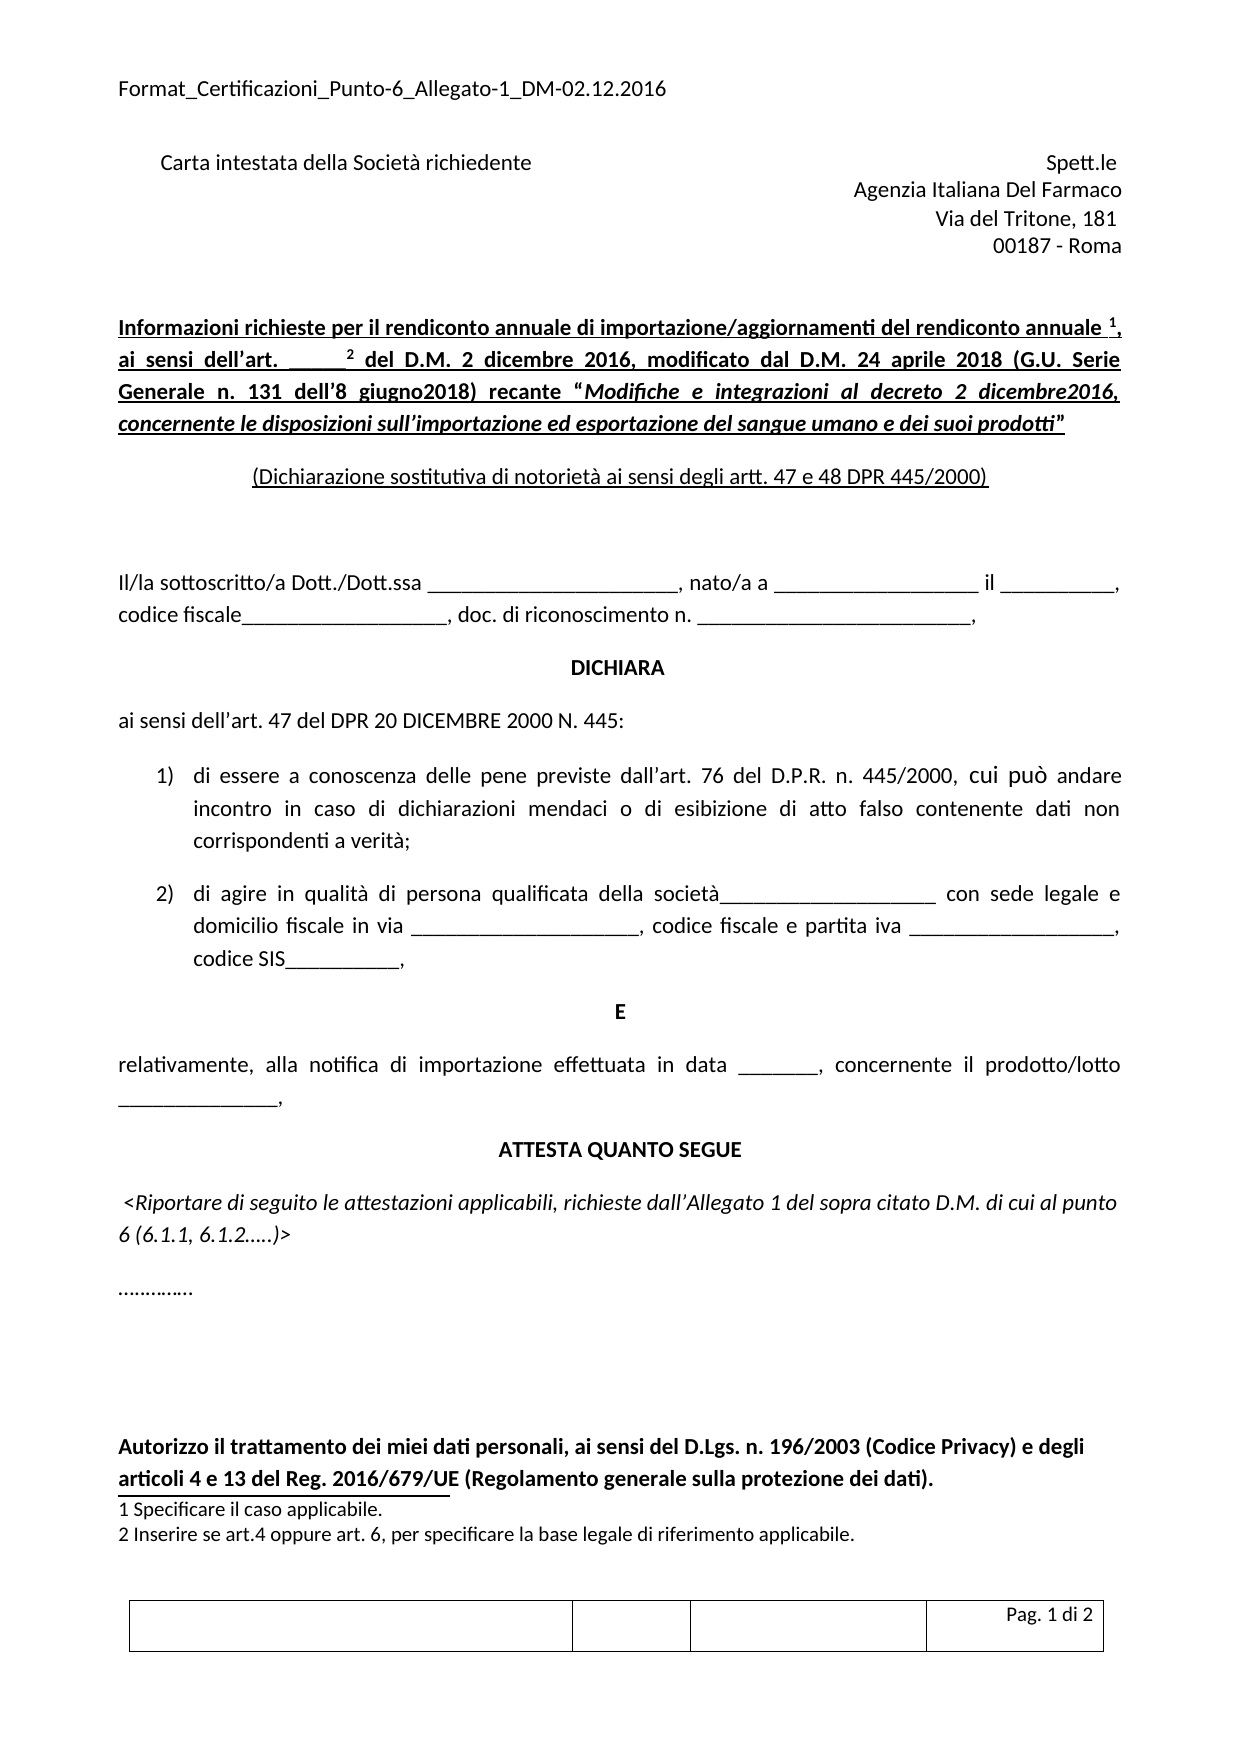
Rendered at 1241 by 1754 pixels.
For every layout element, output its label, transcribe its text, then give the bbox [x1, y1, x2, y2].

text Specificare il caso applicabile. [118, 1496, 1122, 1522]
text DICHIARA [118, 653, 1122, 682]
text Il/la sottoscritto/a Dott./Dott.ssa ______________________, nato/a a __________________ il __________, codice fiscale__________________, doc. di riconoscimento n. ________________________, [118, 568, 1122, 628]
text Informazioni richieste per il rendiconto annuale di importazione/aggiornamenti del rendiconto annuale , ai sensi dell’art. _____ del D.M. 2 dicembre 2016, modificato dal D.M. 24 aprile 2018 (G.U. Serie Generale n. 131 dell’8 giugno2018) recante “Modifiche e integrazioni al decreto 2 dicembre2016, concernente le disposizioni sull’importazione ed esportazione del sangue umano e dei suoi prodotti” [118, 338, 1122, 437]
text Informazioni richieste per il rendiconto annuale di importazione/aggiornamenti del rendiconto annuale , ai sensi dell’art. _____ del D.M. 2 dicembre 2016, modificato dal D.M. 24 aprile 2018 (G.U. Serie Generale n. 131 dell’8 giugno2018) recante “Modifiche e integrazioni al decreto 2 dicembre2016, concernente le disposizioni sull’importazione ed esportazione del sangue umano e dei suoi prodotti” [118, 313, 1122, 337]
text E [118, 997, 1122, 1025]
text (Dichiarazione sostitutiva di notorietà ai sensi degli artt. 47 e 48 DPR 445/2000) [118, 462, 1122, 490]
text ATTESTA QUANTO SEGUE [118, 1135, 1122, 1163]
text Autorizzo il trattamento dei miei dati personali, ai sensi del D.Lgs. n. 196/2003 (Codice Privacy) e degli articoli 4 e 13 del Reg. 2016/679/UE (Regolamento generale sulla protezione dei dati). [118, 1432, 1122, 1493]
text Agenzia Italiana Del Farmaco [118, 176, 1122, 204]
text <Riportare di seguito le attestazioni applicabili, richieste dall’Allegato 1 del sopra citato D.M. di cui al punto 6 (6.1.1, 6.1.2…..)> [118, 1188, 1122, 1248]
text Inserire se art.4 oppure art. 6, per specificare la base legale di riferimento applicabile. [118, 1522, 1122, 1547]
text Carta intestata della Società richiedente Spett.le [118, 148, 1122, 176]
text 00187 - Roma [118, 232, 1122, 260]
text ai sensi dell’art. 47 del DPR 20 DICEMBRE 2000 N. 445: [118, 707, 1122, 734]
text relativamente, alla notifica di importazione effettuata in data _______, concernente il prodotto/lotto ______________, [118, 1050, 1122, 1110]
list di agire in qualità di persona qualificata della società___________________ con sede legale e domicilio fiscale in via ____________________, codice fiscale e partita iva __________________, codice SIS__________, [156, 879, 1122, 972]
text …..……… [118, 1273, 1122, 1301]
text Via del Tritone, 181 [118, 204, 1122, 232]
list di essere a conoscenza delle pene previste dall’art. 76 del D.P.R. n. 445/2000, cui può andare incontro in caso di dichiarazioni mendaci o di esibizione di atto falso contenente dati non corrispondenti a verità; [156, 759, 1122, 854]
